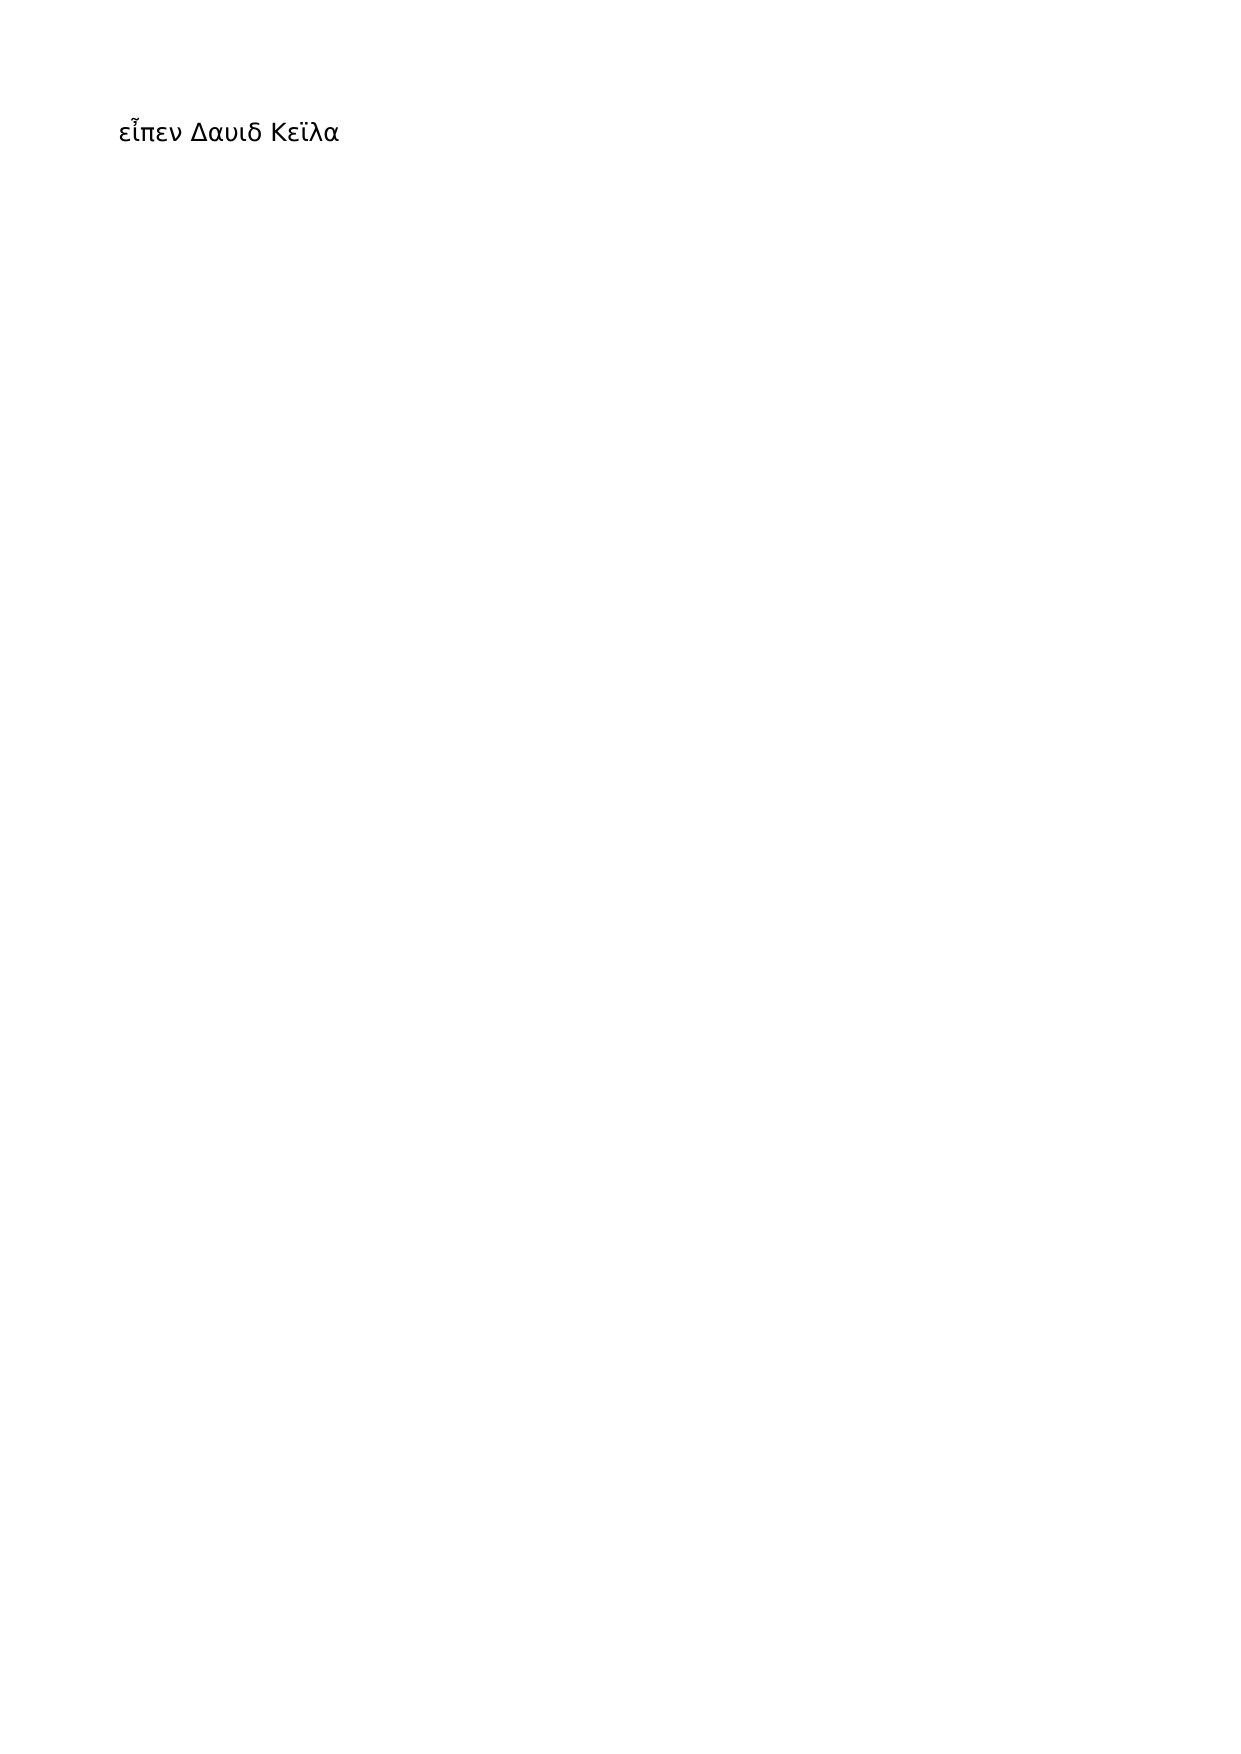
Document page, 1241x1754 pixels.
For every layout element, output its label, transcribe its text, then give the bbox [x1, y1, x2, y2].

text εἶπεν Δαυιδ Κεϊλα [118, 118, 1122, 147]
